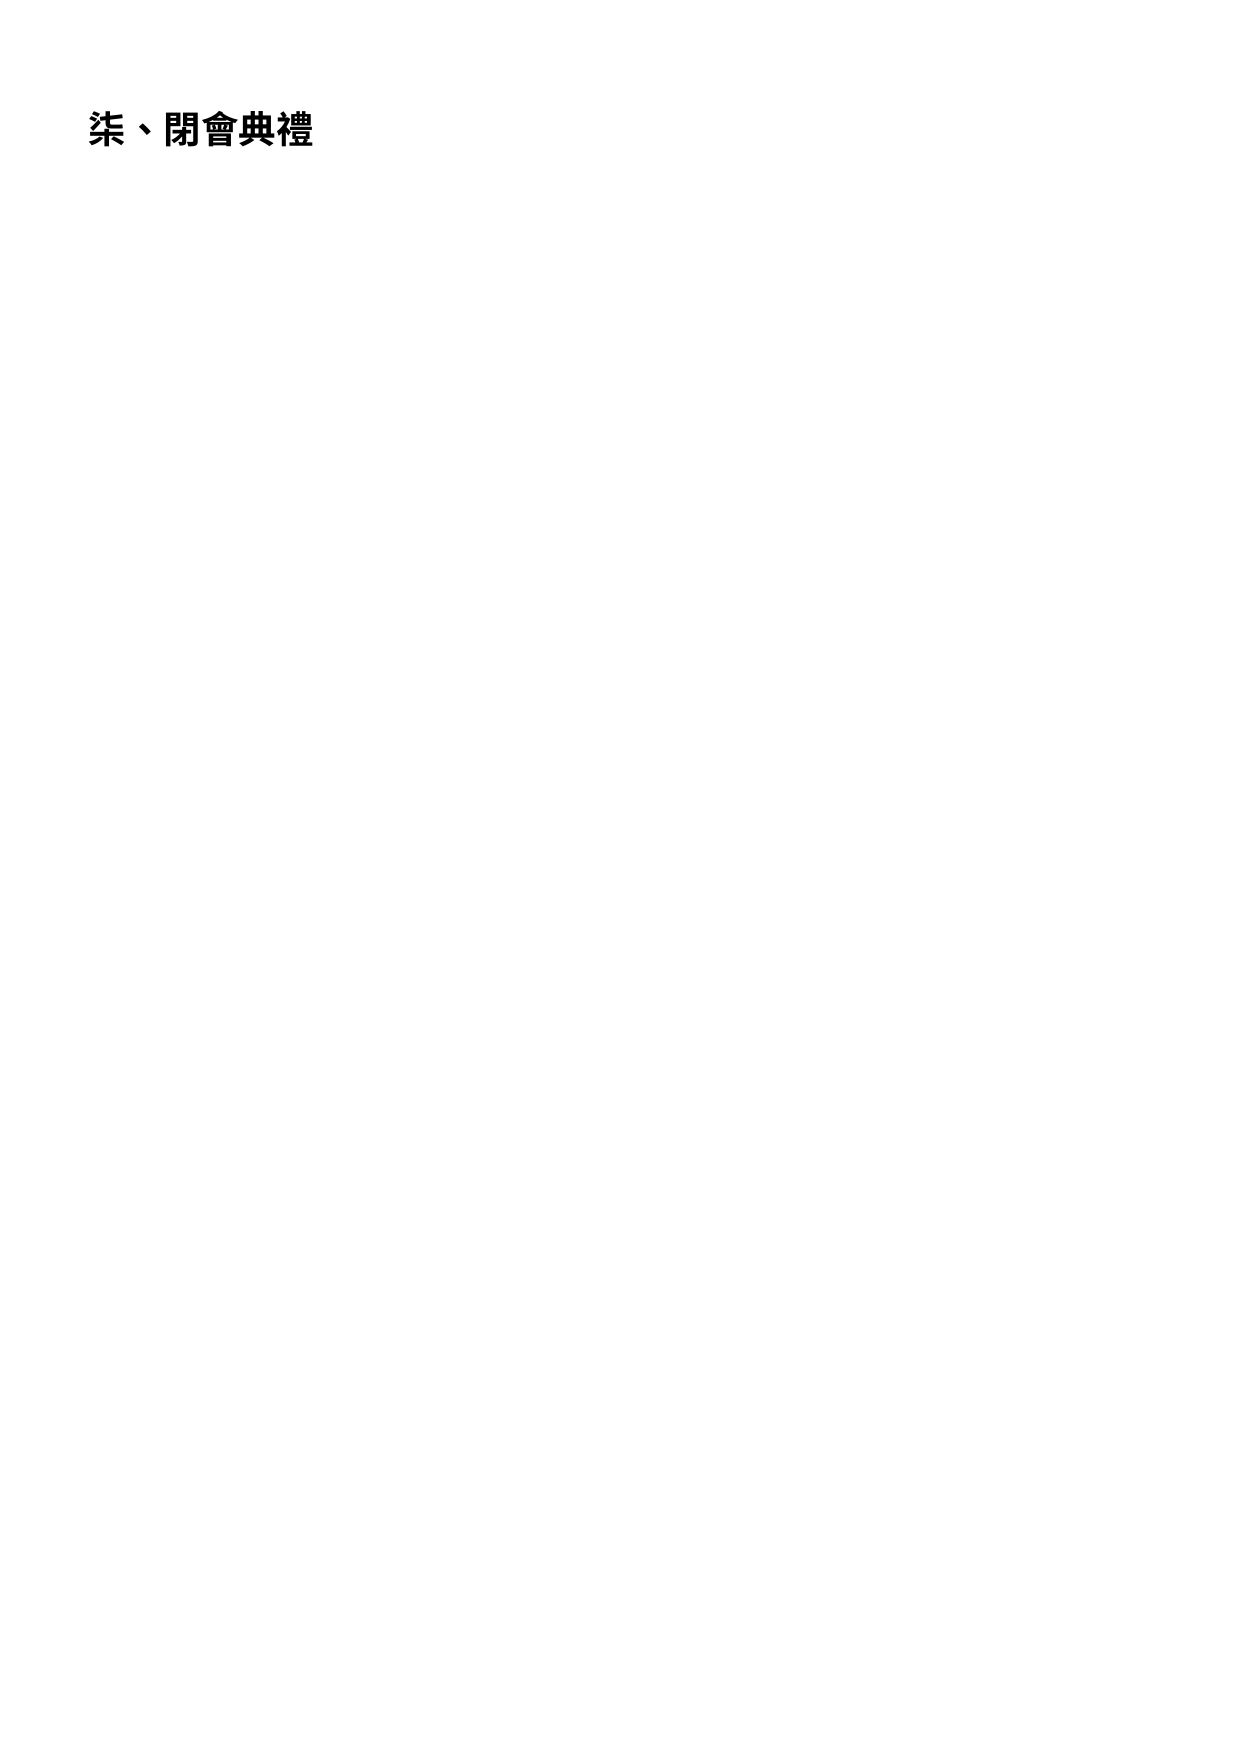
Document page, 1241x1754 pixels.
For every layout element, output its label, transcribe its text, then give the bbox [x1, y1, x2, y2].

text 柒、閉會典禮 [89, 89, 1181, 164]
